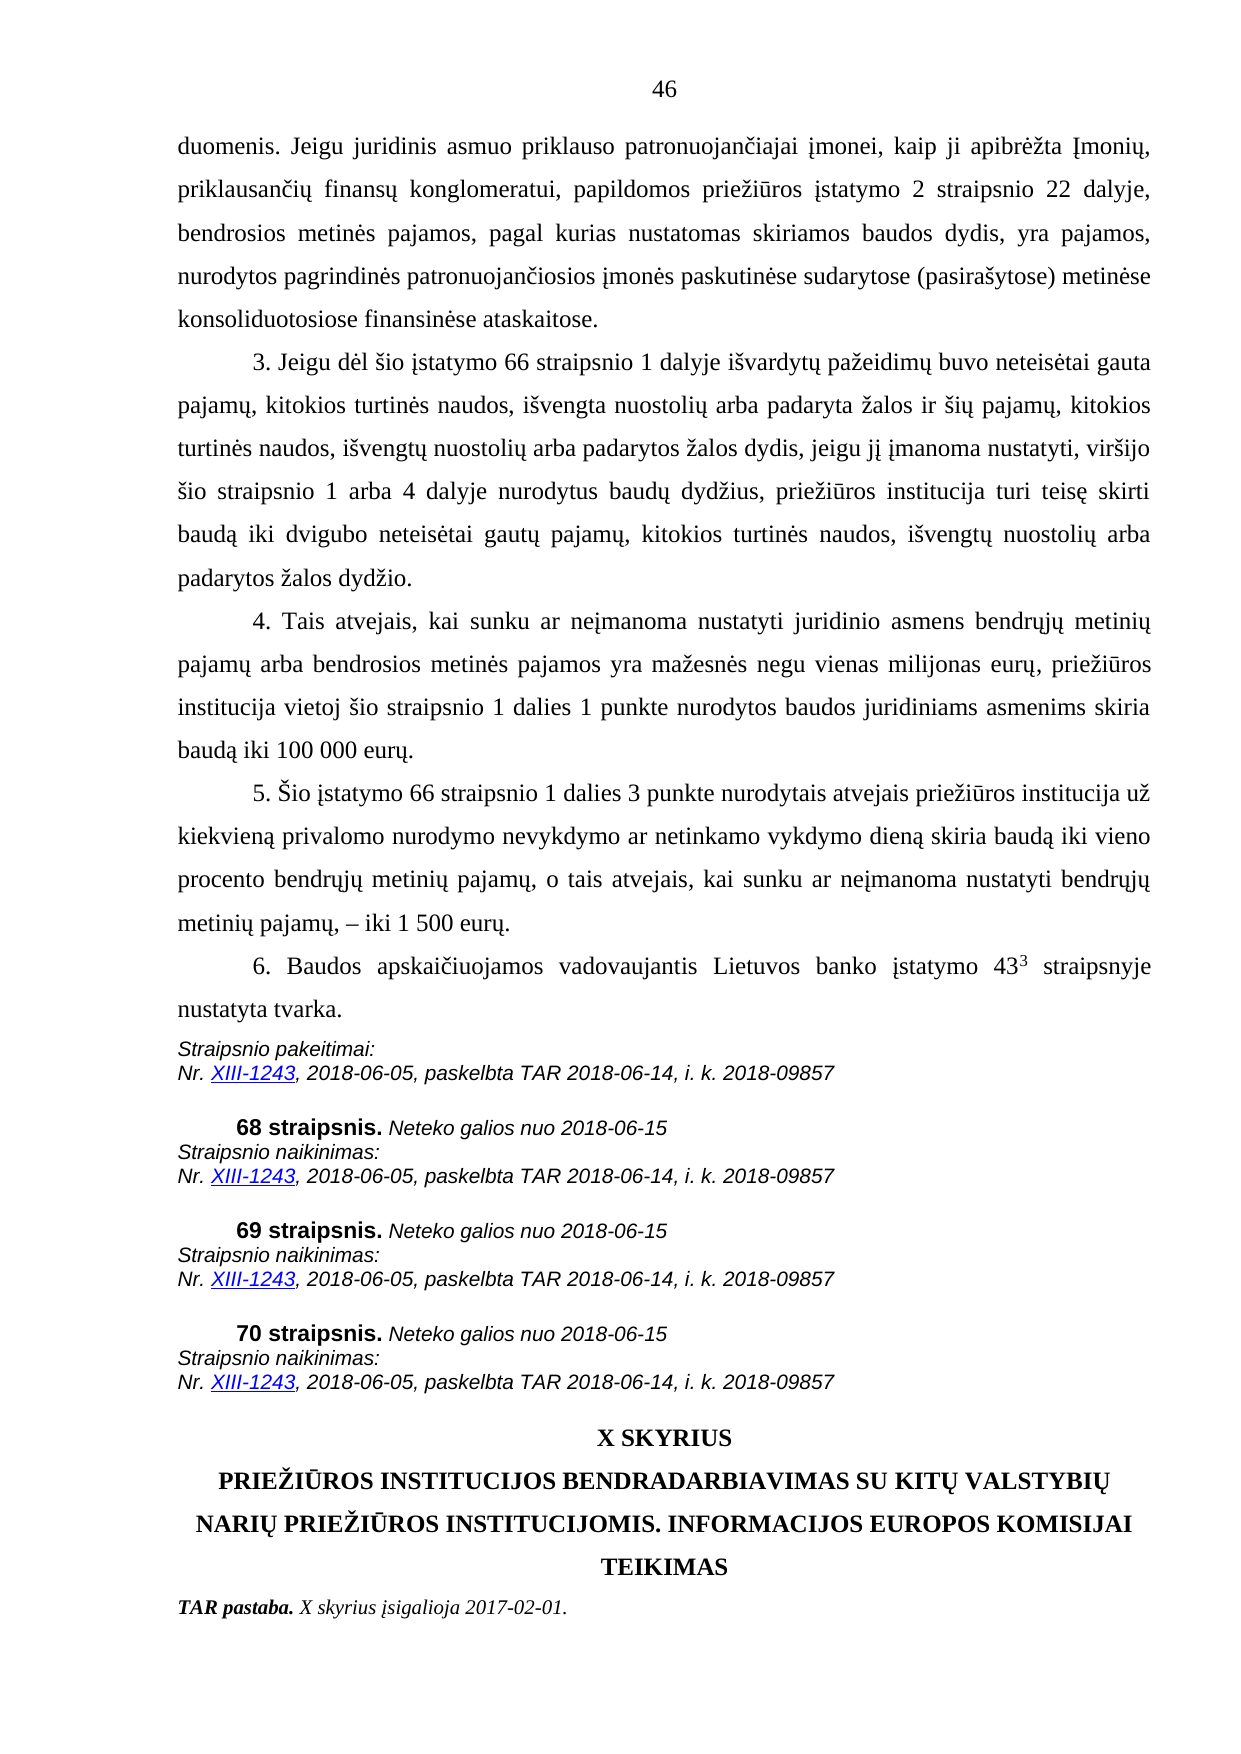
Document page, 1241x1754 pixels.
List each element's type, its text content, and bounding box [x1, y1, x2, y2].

text 69 straipsnis. Neteko galios nuo 2018-06-15 [177, 1217, 1152, 1243]
text Nr. XIII-1243, 2018-06-05, paskelbta TAR 2018-06-14, i. k. 2018-09857 [177, 1267, 1152, 1291]
text Nr. XIII-1243, 2018-06-05, paskelbta TAR 2018-06-14, i. k. 2018-09857 [177, 1164, 1152, 1188]
text TAR pastaba. X skyrius įsigalioja 2017-02-01. [177, 1595, 1152, 1619]
text PRIEŽIŪROS INSTITUCIJOS BENDRADARBIAVIMAS SU KITŲ VALSTYBIŲ NARIŲ PRIEŽIŪROS INSTITUCIJOMIS. INFORMACIJOS EUROPOS KOMISIJAI TEIKIMAS [177, 1466, 1152, 1581]
text X SKYRIUS [177, 1423, 1152, 1451]
text 70 straipsnis. Neteko galios nuo 2018-06-15 [177, 1320, 1152, 1346]
text Straipsnio naikinimas: [177, 1346, 1152, 1370]
text 6. Baudos apskaičiuojamos vadovaujantis Lietuvos banko įstatymo 433 straipsnyje nustatyta tvarka. [177, 951, 1152, 1023]
text Nr. XIII-1243, 2018-06-05, paskelbta TAR 2018-06-14, i. k. 2018-09857 [177, 1061, 1152, 1085]
text 68 straipsnis. Neteko galios nuo 2018-06-15 [177, 1114, 1152, 1140]
text Straipsnio pakeitimai: [177, 1037, 1152, 1061]
text Nr. XIII-1243, 2018-06-05, paskelbta TAR 2018-06-14, i. k. 2018-09857 [177, 1370, 1152, 1394]
text Straipsnio naikinimas: [177, 1140, 1152, 1164]
text 4. Tais atvejais, kai sunku ar neįmanoma nustatyti juridinio asmens bendrųjų metinių pajamų arba bendrosios metinės pajamos yra mažesnės negu vienas milijonas eurų, priežiūros institucija vietoj šio straipsnio 1 dalies 1 punkte nurodytos baudos juridiniams asmenims skiria baudą iki 100 000 eurų. [177, 606, 1152, 764]
text Straipsnio naikinimas: [177, 1243, 1152, 1267]
text 3. Jeigu dėl šio įstatymo 66 straipsnio 1 dalyje išvardytų pažeidimų buvo neteisėtai gauta pajamų, kitokios turtinės naudos, išvengta nuostolių arba padaryta žalos ir šių pajamų, kitokios turtinės naudos, išvengtų nuostolių arba padarytos žalos dydis, jeigu jį įmanoma nustatyti, viršijo šio straipsnio 1 arba 4 dalyje nurodytus baudų dydžius, priežiūros institucija turi teisę skirti baudą iki dvigubo neteisėtai gautų pajamų, kitokios turtinės naudos, išvengtų nuostolių arba padarytos žalos dydžio. [177, 347, 1152, 591]
text duomenis. Jeigu juridinis asmuo priklauso patronuojančiajai įmonei, kaip ji apibrėžta Įmonių, priklausančių finansų konglomeratui, papildomos priežiūros įstatymo 2 straipsnio 22 dalyje, bendrosios metinės pajamos, pagal kurias nustatomas skiriamos baudos dydis, yra pajamos, nurodytos pagrindinės patronuojančiosios įmonės paskutinėse sudarytose (pasirašytose) metinėse konsoliduotosiose finansinėse ataskaitose. [177, 131, 1152, 333]
text 5. Šio įstatymo 66 straipsnio 1 dalies 3 punkte nurodytais atvejais priežiūros institucija už kiekvieną privalomo nurodymo nevykdymo ar netinkamo vykdymo dieną skiria baudą iki vieno procento bendrųjų metinių pajamų, o tais atvejais, kai sunku ar neįmanoma nustatyti bendrųjų metinių pajamų, – iki 1 500 eurų. [177, 778, 1152, 936]
